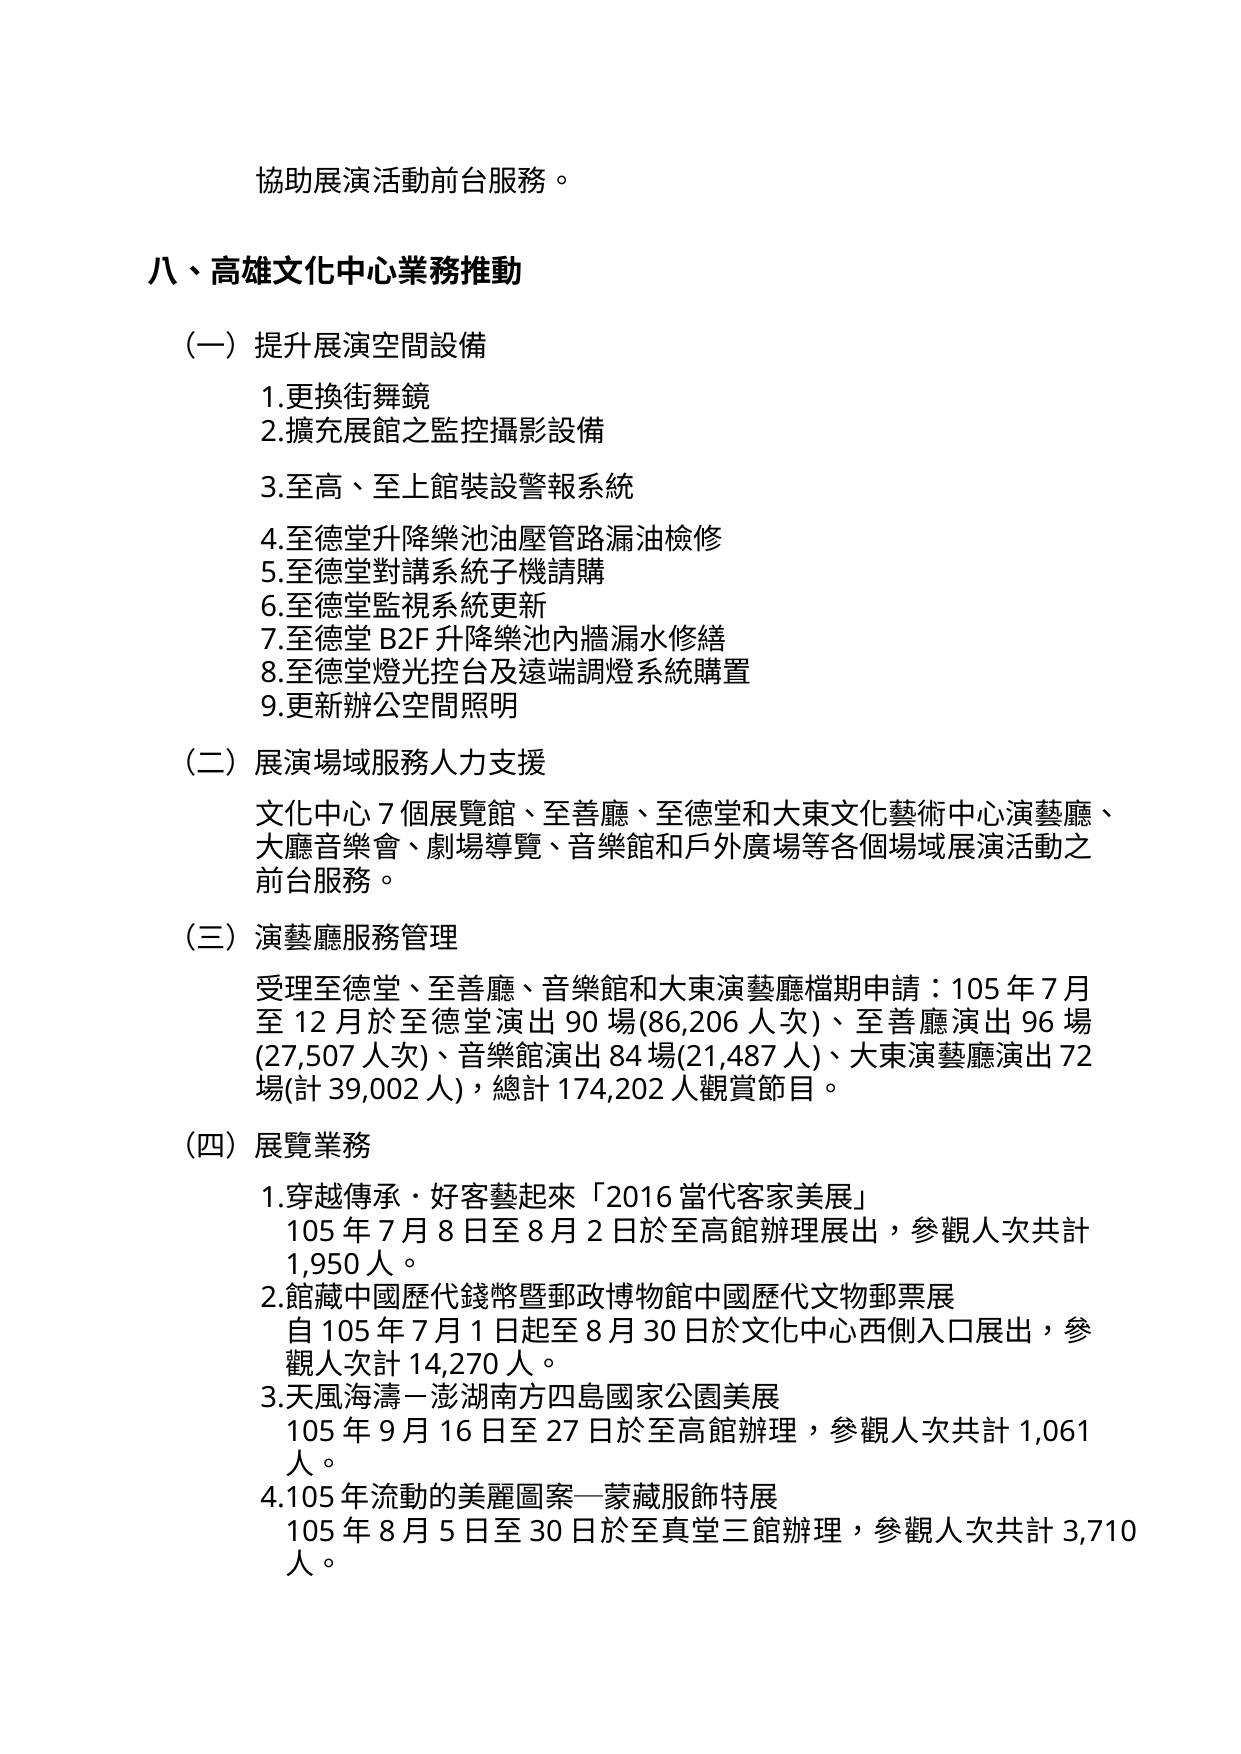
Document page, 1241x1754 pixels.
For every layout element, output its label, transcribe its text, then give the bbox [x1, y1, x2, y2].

text （二）展演場域服務人力支援 [148, 723, 1092, 798]
text 7.至德堂B2F升降樂池內牆漏水修繕 [260, 623, 1092, 656]
text （三）演藝廳服務管理 [148, 898, 1092, 973]
text 4.105年流動的美麗圖案─蒙藏服飾特展 [260, 1481, 1092, 1514]
text （一）提升展演空間設備 [148, 306, 1092, 381]
text 2.擴充展館之監控攝影設備 [260, 414, 1092, 448]
text 105年7月8日至8月2日於至高館辦理展出，參觀人次共計1,950人。 [285, 1214, 1092, 1281]
text 1.更換街舞鏡 [260, 381, 1092, 414]
text 2.館藏中國歷代錢幣暨郵政博物館中國歷代文物郵票展 [260, 1281, 1092, 1314]
text 5.至德堂對講系統子機請購 [260, 556, 1092, 589]
text 9.更新辦公空間照明 [260, 689, 1092, 723]
text 受理至德堂、至善廳、音樂館和大東演藝廳檔期申請：105年7月至12月於至德堂演出90場(86,206人次)、至善廳演出96場(27,507人次)、音樂館演出84場(21,487人)、大東演藝廳演出72場(計39,002人)，總計174,202人觀賞節目。 [255, 973, 1092, 1106]
text 3.至高、至上館裝設警報系統 [241, 448, 1092, 523]
text 協助展演活動前台服務。 [255, 164, 1092, 198]
text 8.至德堂燈光控台及遠端調燈系統購置 [260, 656, 1092, 689]
text （四）展覽業務 [148, 1106, 1092, 1181]
text 3.天風海濤－澎湖南方四島國家公園美展 [260, 1381, 1092, 1414]
text 105年8月5日至30日於至真堂三館辦理，參觀人次共計3,710人。 [285, 1514, 1137, 1581]
text 6.至德堂監視系統更新 [260, 589, 1092, 623]
text 1.穿越傳承．好客藝起來「2016當代客家美展」 [260, 1181, 1092, 1214]
text 105年9月16日至27日於至高館辦理，參觀人次共計1,061人。 [285, 1414, 1092, 1481]
text 文化中心7個展覽館、至善廳、至德堂和大東文化藝術中心演藝廳、大廳音樂會、劇場導覽、音樂館和戶外廣場等各個場域展演活動之前台服務。 [255, 798, 1092, 898]
text 自105年7月1日起至8月30日於文化中心西側入口展出，參觀人次計14,270人。 [285, 1314, 1092, 1381]
text 4.至德堂升降樂池油壓管路漏油檢修 [260, 523, 1092, 556]
text 八、高雄文化中心業務推動 [148, 231, 1092, 306]
